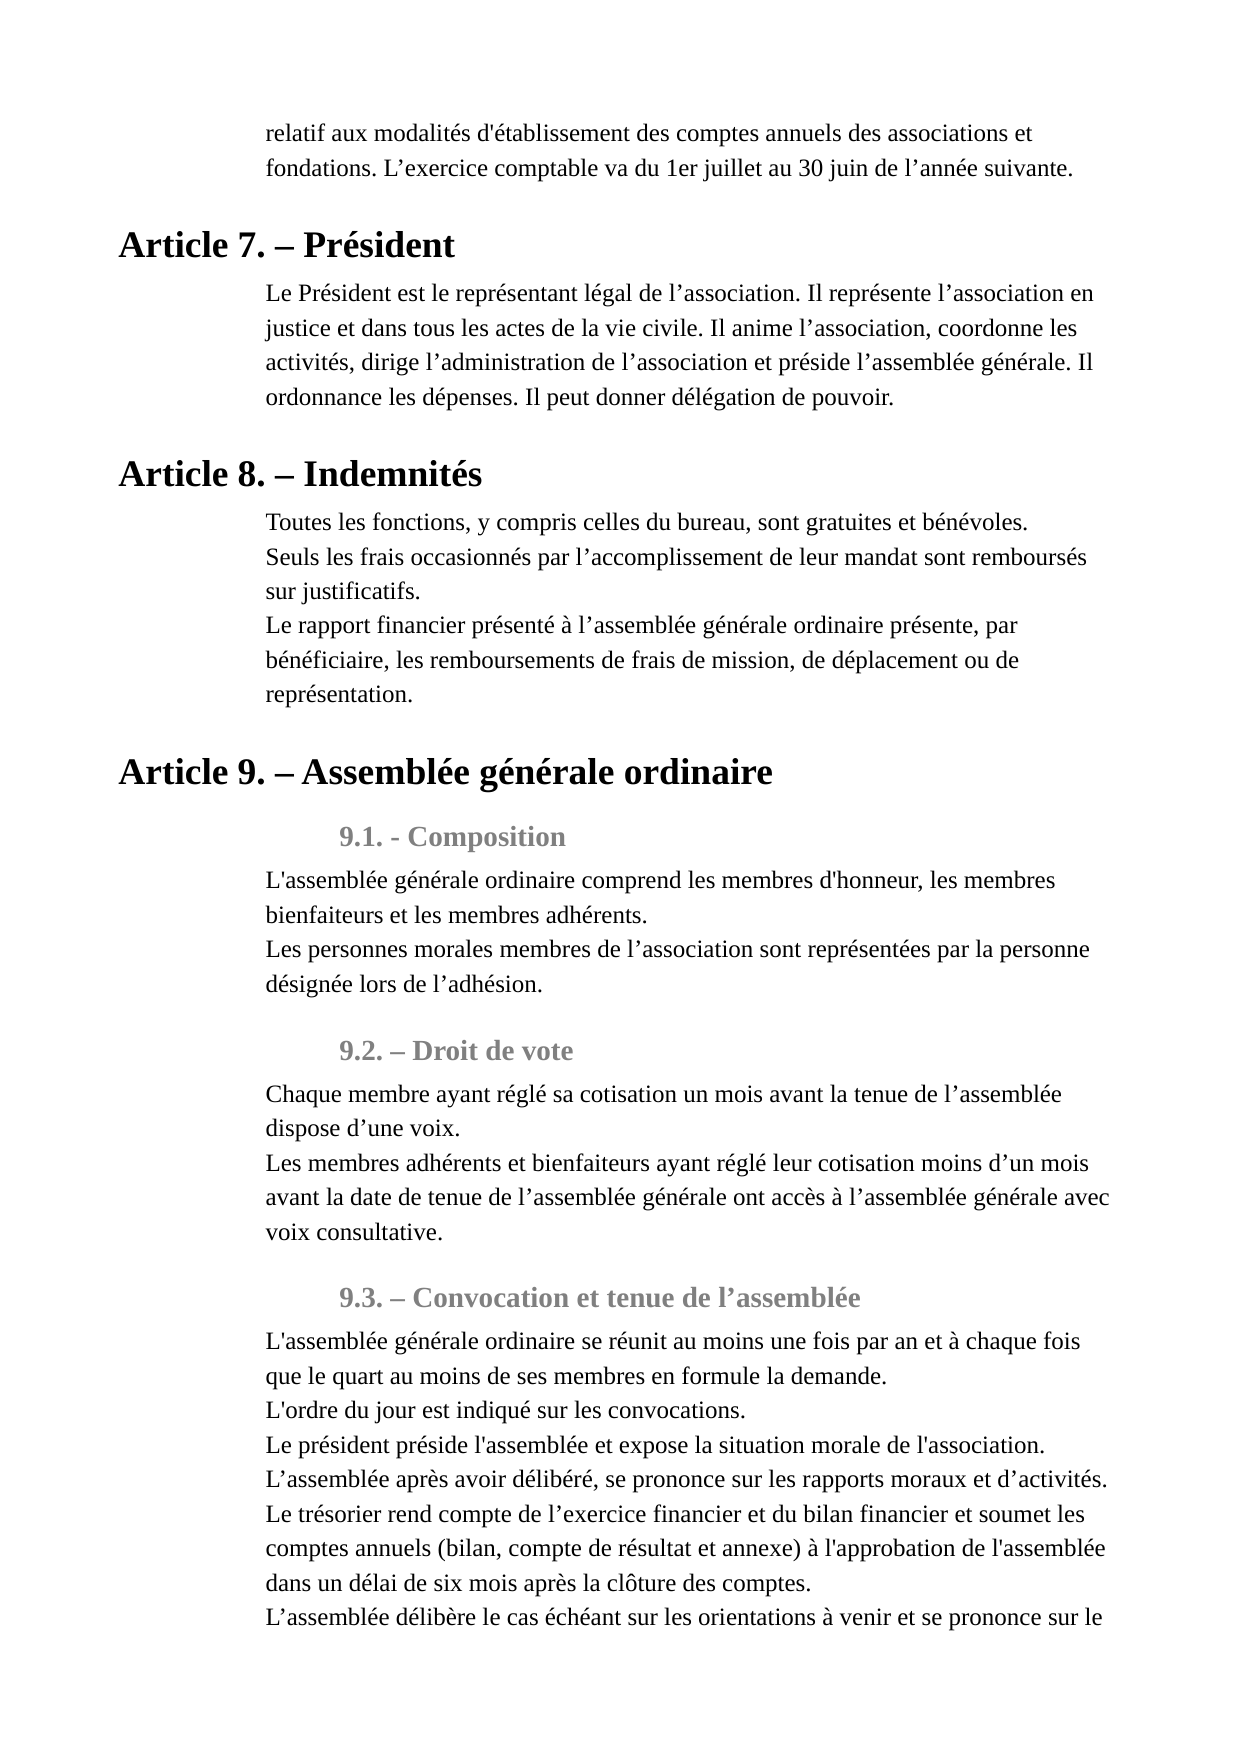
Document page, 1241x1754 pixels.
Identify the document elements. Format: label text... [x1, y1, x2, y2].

list L'assemblée générale ordinaire se réunit au moins une fois par an et à chaque fois que le quart au moins de ses membres en formule la demande. L'ordre du jour est indiqué sur les convocations. Le président préside l'assemblée et expose la situation morale de l'association. L’assemblée après avoir délibéré, se prononce sur les rapports moraux et d’activités. Le trésorier rend compte de l’exercice financier et du bilan financier et soumet les comptes annuels (bilan, compte de résultat et annexe) à l'approbation de l'assemblée dans un délai de six mois après la clôture des comptes. L’assemblée délibère le cas échéant sur les orientations à venir et se prononce sur le [236, 1326, 1122, 1631]
list Toutes les fonctions, y compris celles du bureau, sont gratuites et bénévoles. Seuls les frais occasionnés par l’accomplissement de leur mandat sont remboursés sur justificatifs. Le rapport financier présenté à l’assemblée générale ordinaire présente, par bénéficiaire, les remboursements de frais de mission, de déplacement ou de représentation. [236, 507, 1122, 708]
subtitle Article 9. – Assemblée générale ordinaire [118, 749, 1122, 792]
list Chaque membre ayant réglé sa cotisation un mois avant la tenue de l’assemblée dispose d’une voix. Les membres adhérents et bienfaiteurs ayant réglé leur cotisation moins d’un mois avant la date de tenue de l’assemblée générale ont accès à l’assemblée générale avec voix consultative. [236, 1079, 1122, 1245]
subtitle 9.2. – Droit de vote [309, 1033, 1122, 1066]
subtitle 9.1. - Composition [309, 819, 1122, 853]
list Le Président est le représentant légal de l’association. Il représente l’association en justice et dans tous les actes de la vie civile. Il anime l’association, coordonne les activités, dirige l’administration de l’association et préside l’assemblée générale. Il ordonnance les dépenses. Il peut donner délégation de pouvoir. [236, 278, 1122, 410]
list L'assemblée générale ordinaire comprend les membres d'honneur, les membres bienfaiteurs et les membres adhérents. Les personnes morales membres de l’association sont représentées par la personne désignée lors de l’adhésion. [236, 866, 1122, 998]
subtitle Article 8. – Indemnités [118, 451, 1122, 494]
subtitle 9.3. – Convocation et tenue de l’assemblée [309, 1280, 1122, 1314]
subtitle Article 7. – Président [118, 222, 1122, 266]
list relatif aux modalités d'établissement des comptes annuels des associations et fondations. L’exercice comptable va du 1er juillet au 30 juin de l’année suivante. [236, 118, 1122, 181]
